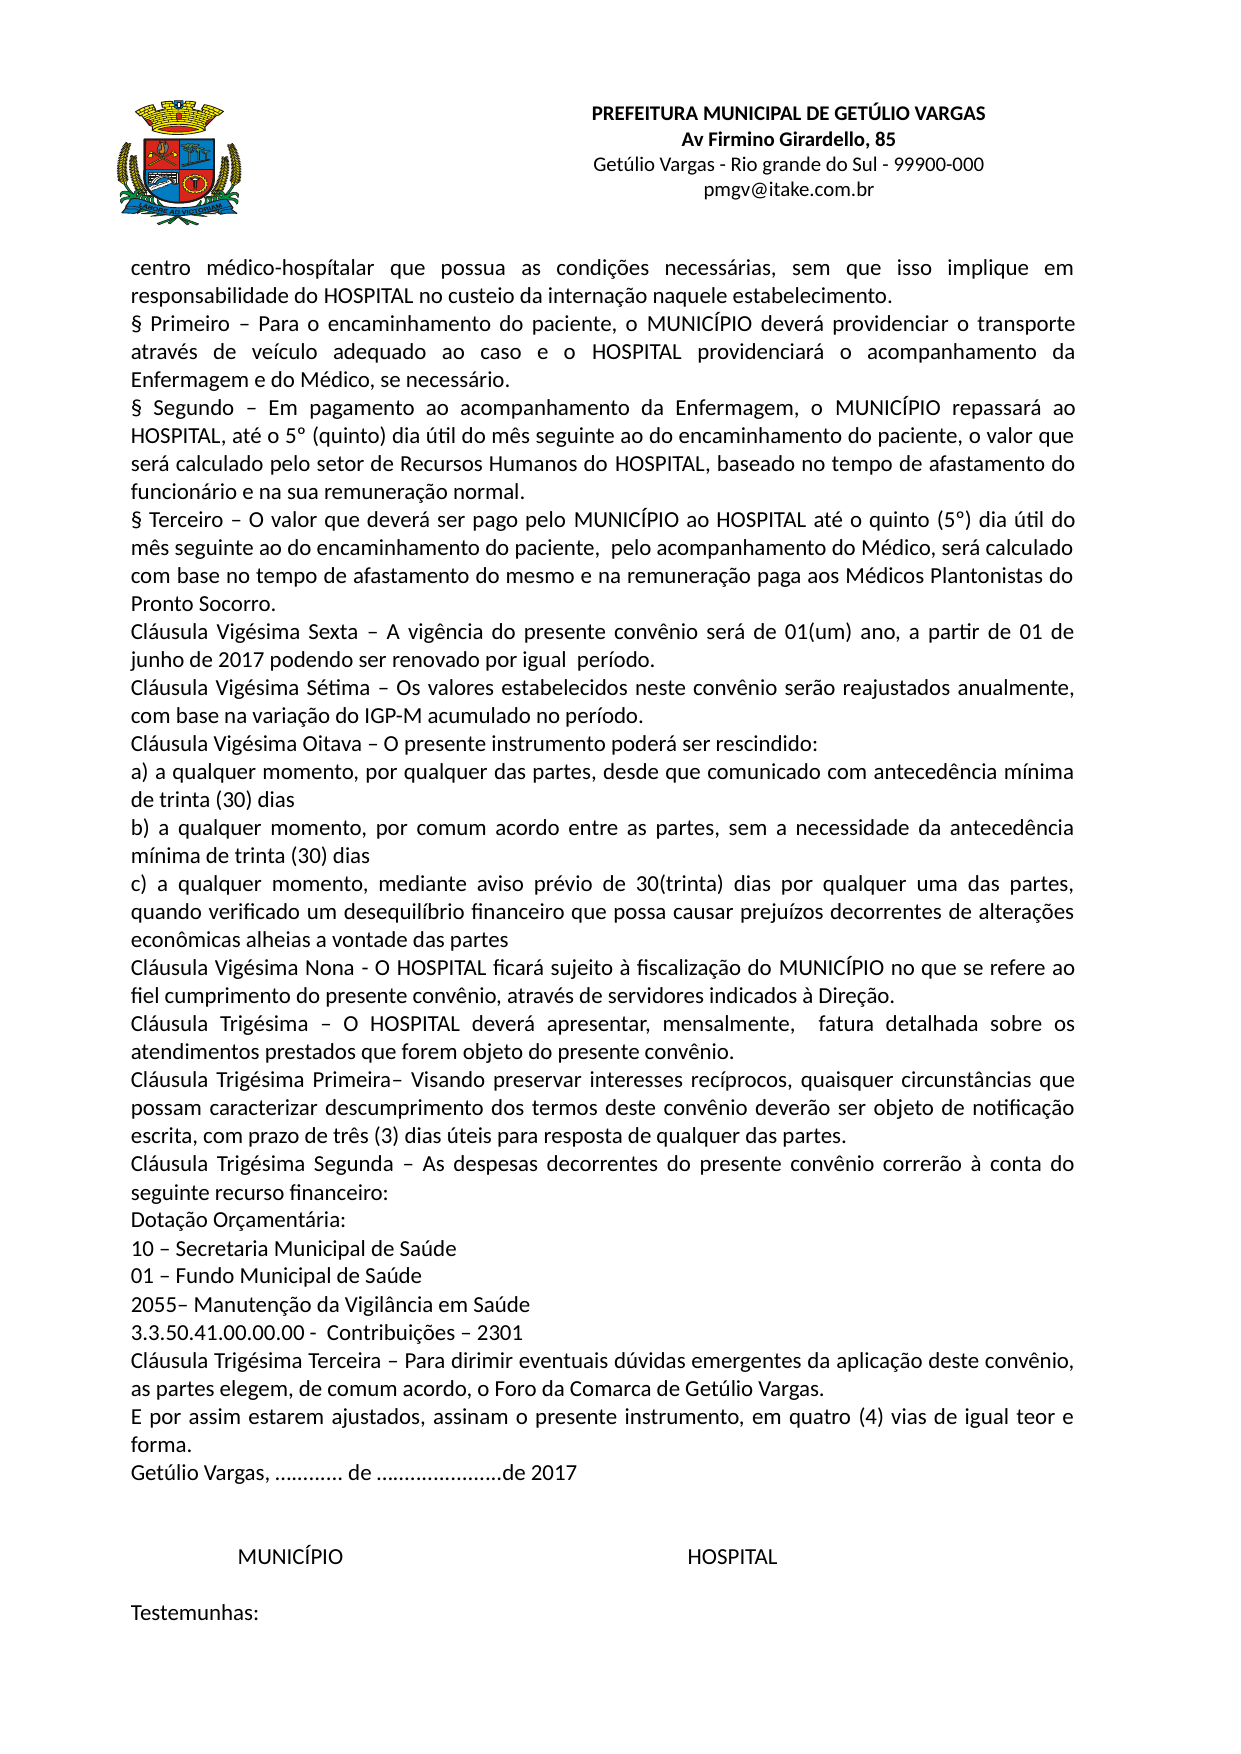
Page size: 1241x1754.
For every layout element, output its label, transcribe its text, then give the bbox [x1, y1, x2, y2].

text Cláusula Vigésima Oitava – O presente instrumento poderá ser rescindido: [131, 729, 1076, 757]
text Testemunhas: [131, 1598, 1076, 1626]
text Getúlio Vargas, …......... de …...................de 2017 [131, 1458, 1076, 1486]
text 10 – Secretaria Municipal de Saúde [131, 1234, 1076, 1262]
text Cláusula Vigésima Sexta – A vigência do presente convênio será de 01(um) ano, a partir de 01 de junho de 2017 podendo ser renovado por igual período. [131, 617, 1076, 673]
text Dotação Orçamentária: [131, 1206, 1076, 1234]
text 3.3.50.41.00.00.00 - Contribuições – 2301 [131, 1318, 1076, 1346]
text b) a qualquer momento, por comum acordo entre as partes, sem a necessidade da antecedência mínima de trinta (30) dias [131, 813, 1076, 869]
text § Terceiro – O valor que deverá ser pago pelo MUNICÍPIO ao HOSPITAL até o quinto (5º) dia útil do mês seguinte ao do encaminhamento do paciente, pelo acompanhamento do Médico, será calculado com base no tempo de afastamento do mesmo e na remuneração paga aos Médicos Plantonistas do Pronto Socorro. [131, 505, 1076, 617]
text MUNICÍPIO HOSPITAL [131, 1542, 1076, 1570]
text Cláusula Trigésima Terceira – Para dirimir eventuais dúvidas emergentes da aplicação deste convênio, as partes elegem, de comum acordo, o Foro da Comarca de Getúlio Vargas. [131, 1346, 1076, 1402]
text § Segundo – Em pagamento ao acompanhamento da Enfermagem, o MUNICÍPIO repassará ao HOSPITAL, até o 5º (quinto) dia útil do mês seguinte ao do encaminhamento do paciente, o valor que será calculado pelo setor de Recursos Humanos do HOSPITAL, baseado no tempo de afastamento do funcionário e na sua remuneração normal. [131, 393, 1076, 505]
text Cláusula Trigésima Segunda – As despesas decorrentes do presente convênio correrão à conta do seguinte recurso financeiro: [131, 1149, 1076, 1206]
text centro médico-hospítalar que possua as condições necessárias, sem que isso implique em responsabilidade do HOSPITAL no custeio da internação naquele estabelecimento. [131, 253, 1076, 309]
text c) a qualquer momento, mediante aviso prévio de 30(trinta) dias por qualquer uma das partes, quando verificado um desequilíbrio financeiro que possa causar prejuízos decorrentes de alterações econômicas alheias a vontade das partes [131, 869, 1076, 953]
text 01 – Fundo Municipal de Saúde [131, 1262, 1076, 1290]
text 2055– Manutenção da Vigilância em Saúde [131, 1290, 1076, 1318]
text a) a qualquer momento, por qualquer das partes, desde que comunicado com antecedência mínima de trinta (30) dias [131, 757, 1076, 813]
text E por assim estarem ajustados, assinam o presente instrumento, em quatro (4) vias de igual teor e forma. [131, 1402, 1076, 1458]
text Cláusula Vigésima Nona - O HOSPITAL ficará sujeito à fiscalização do MUNICÍPIO no que se refere ao fiel cumprimento do presente convênio, através de servidores indicados à Direção. [131, 953, 1076, 1009]
text Cláusula Trigésima Primeira– Visando preservar interesses recíprocos, quaisquer circunstâncias que possam caracterizar descumprimento dos termos deste convênio deverão ser objeto de notificação escrita, com prazo de três (3) dias úteis para resposta de qualquer das partes. [131, 1066, 1076, 1149]
text § Primeiro – Para o encaminhamento do paciente, o MUNICÍPIO deverá providenciar o transporte através de veículo adequado ao caso e o HOSPITAL providenciará o acompanhamento da Enfermagem e do Médico, se necessário. [131, 309, 1076, 393]
text Cláusula Vigésima Sétima – Os valores estabelecidos neste convênio serão reajustados anualmente, com base na variação do IGP-M acumulado no período. [131, 673, 1076, 729]
text Cláusula Trigésima – O HOSPITAL deverá apresentar, mensalmente, fatura detalhada sobre os atendimentos prestados que forem objeto do presente convênio. [131, 1009, 1076, 1066]
